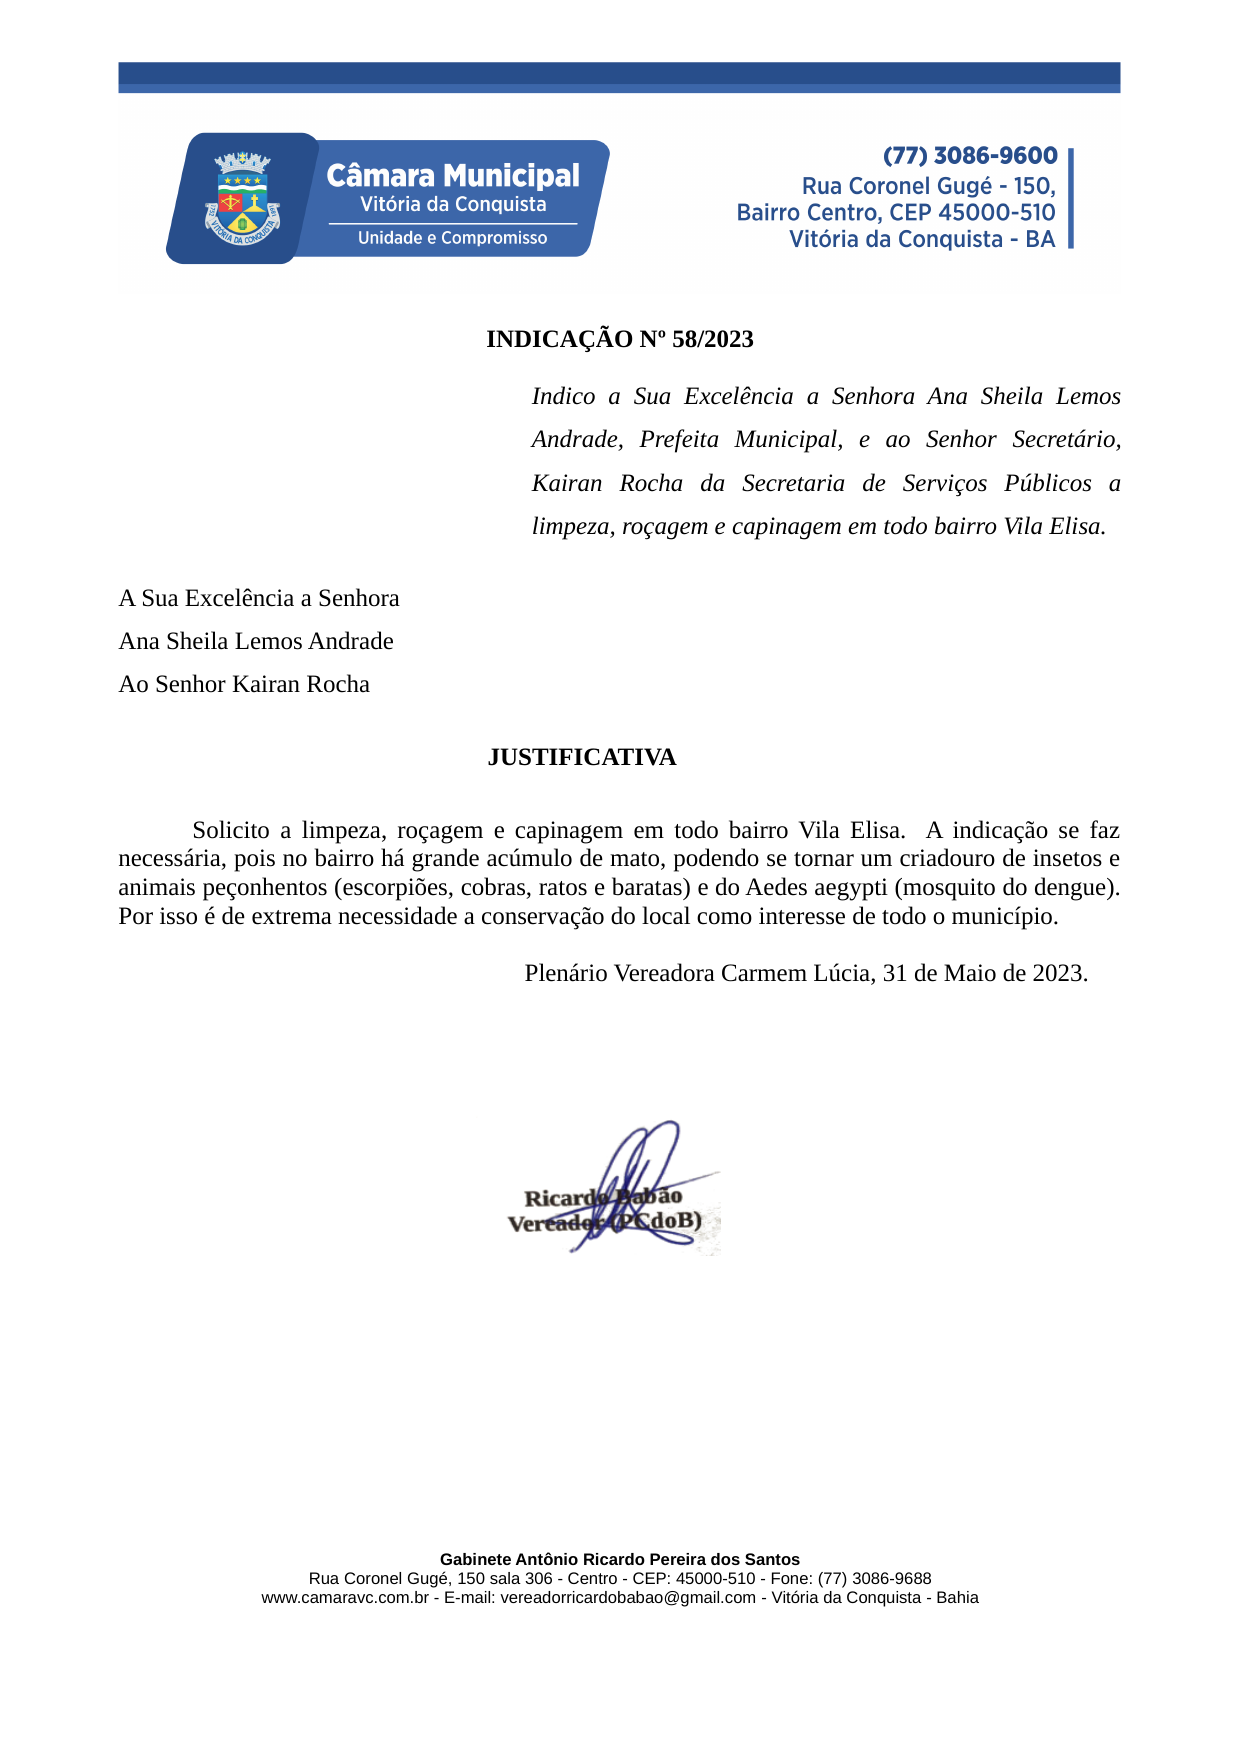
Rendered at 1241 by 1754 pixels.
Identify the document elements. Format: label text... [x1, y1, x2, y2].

text JUSTIFICATIVA [118, 742, 1122, 771]
text Ana Sheila Lemos Andrade [118, 626, 1122, 655]
text A Sua Excelência a Senhora [118, 583, 1122, 612]
text Plenário Vereadora Carmem Lúcia, 31 de Maio de 2023. [118, 958, 1122, 987]
picture [475, 1108, 721, 1256]
picture [118, 62, 1121, 295]
text Ao Senhor Kairan Rocha [118, 669, 1122, 698]
text INDICAÇÃO Nº 58/2023 [118, 324, 1122, 353]
text Solicito a limpeza, roçagem e capinagem em todo bairro Vila Elisa. A indicação se faz necessária, pois no bairro há grande acúmulo de mato, podendo se tornar um criadouro de insetos e animais peçonhentos (escorpiões, cobras, ratos e baratas) e do Aedes aegypti (mosquito do dengue). Por isso é de extrema necessidade a conservação do local como interesse de todo o município. [118, 815, 1122, 930]
text Indico a Sua Excelência a Senhora Ana Sheila Lemos Andrade, Prefeita Municipal, e ao Senhor Secretário, Kairan Rocha da Secretaria de Serviços Públicos a limpeza, roçagem e capinagem em todo bairro Vila Elisa. [532, 381, 1122, 539]
